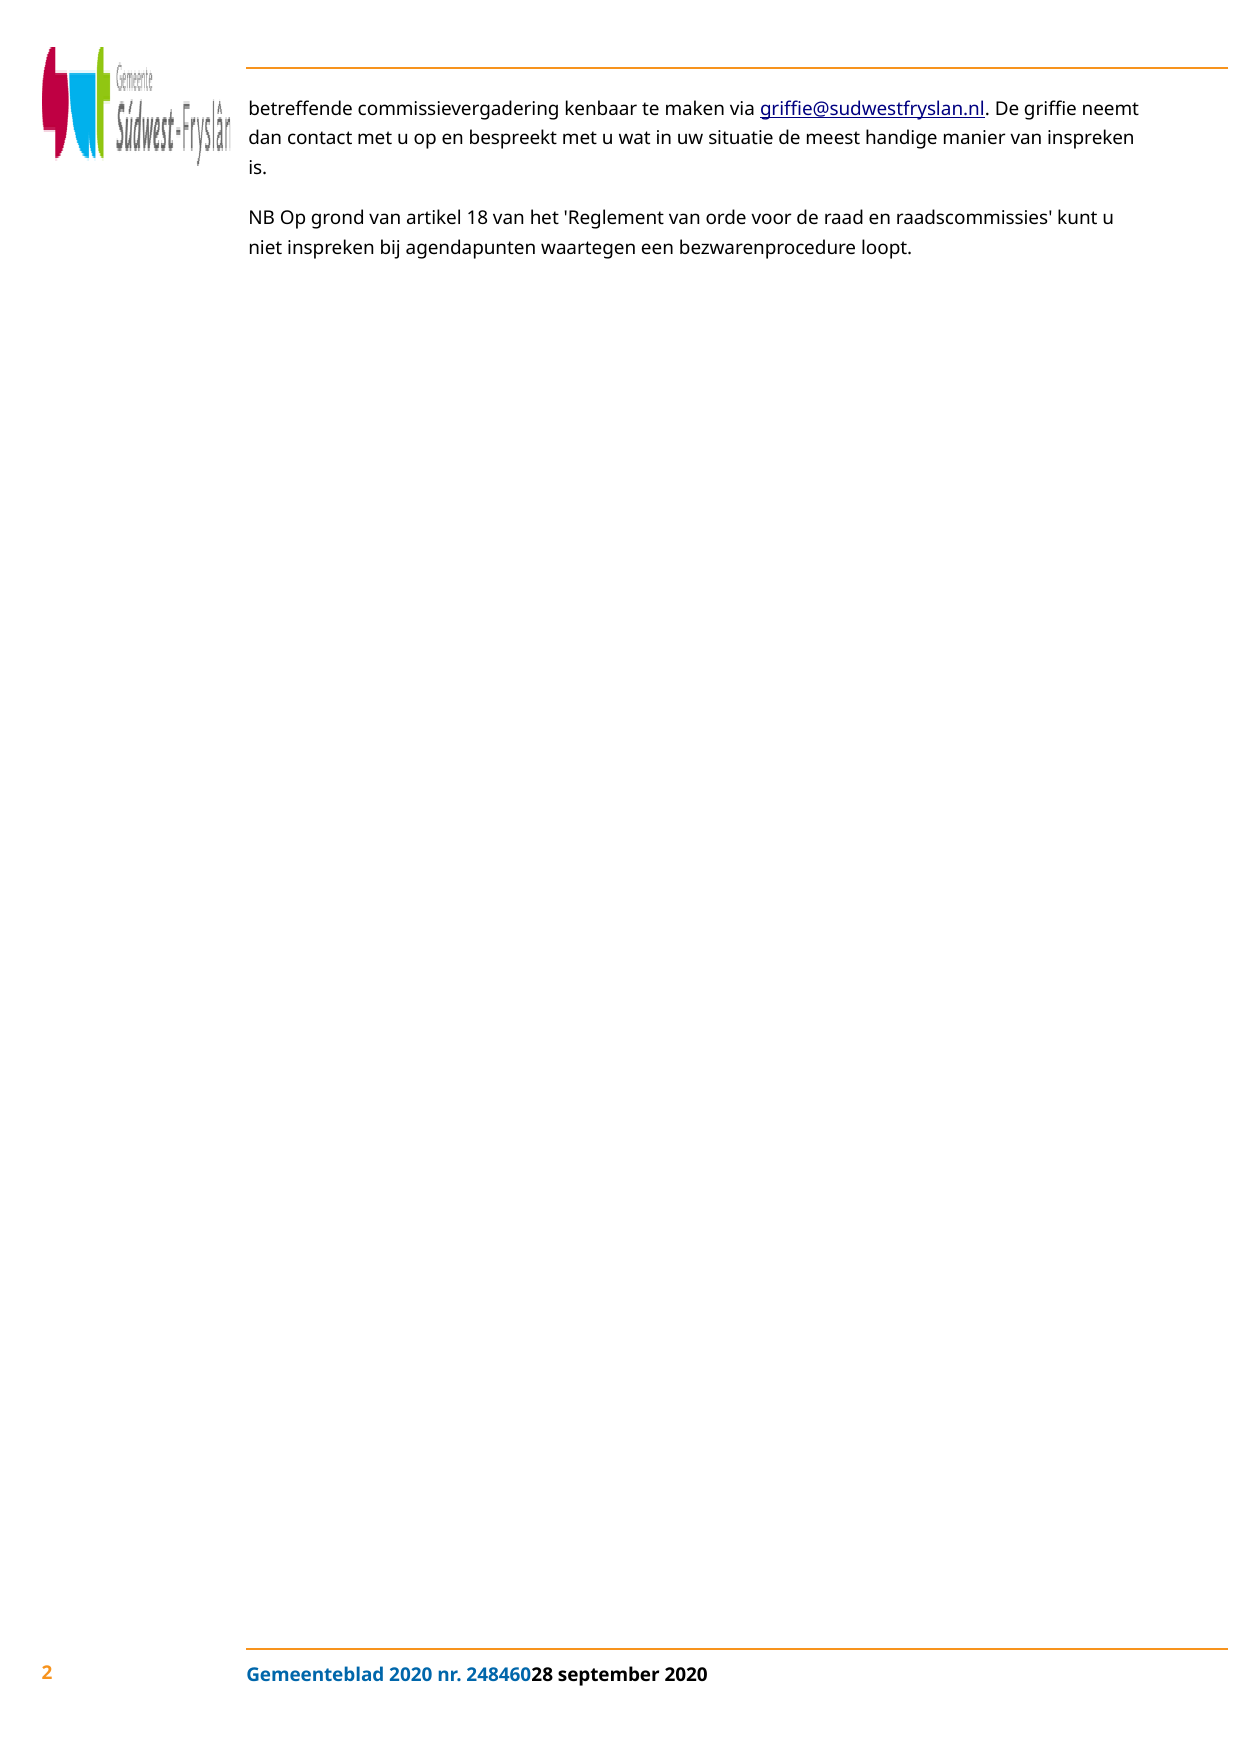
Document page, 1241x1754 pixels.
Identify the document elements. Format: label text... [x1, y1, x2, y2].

text NB Op grond van artikel 18 van het 'Reglement van orde voor de raad en raadscommissies' kunt u niet inspreken bij agendapunten waartegen een bezwarenprocedure loopt. [248, 204, 1152, 260]
text betreffende commissievergadering kenbaar te maken via griffie@sudwestfryslan.nl. De griffie neemt dan contact met u op en bespreekt met u wat in uw situatie de meest handige manier van inspreken is. [248, 95, 1152, 180]
picture [41, 47, 231, 172]
